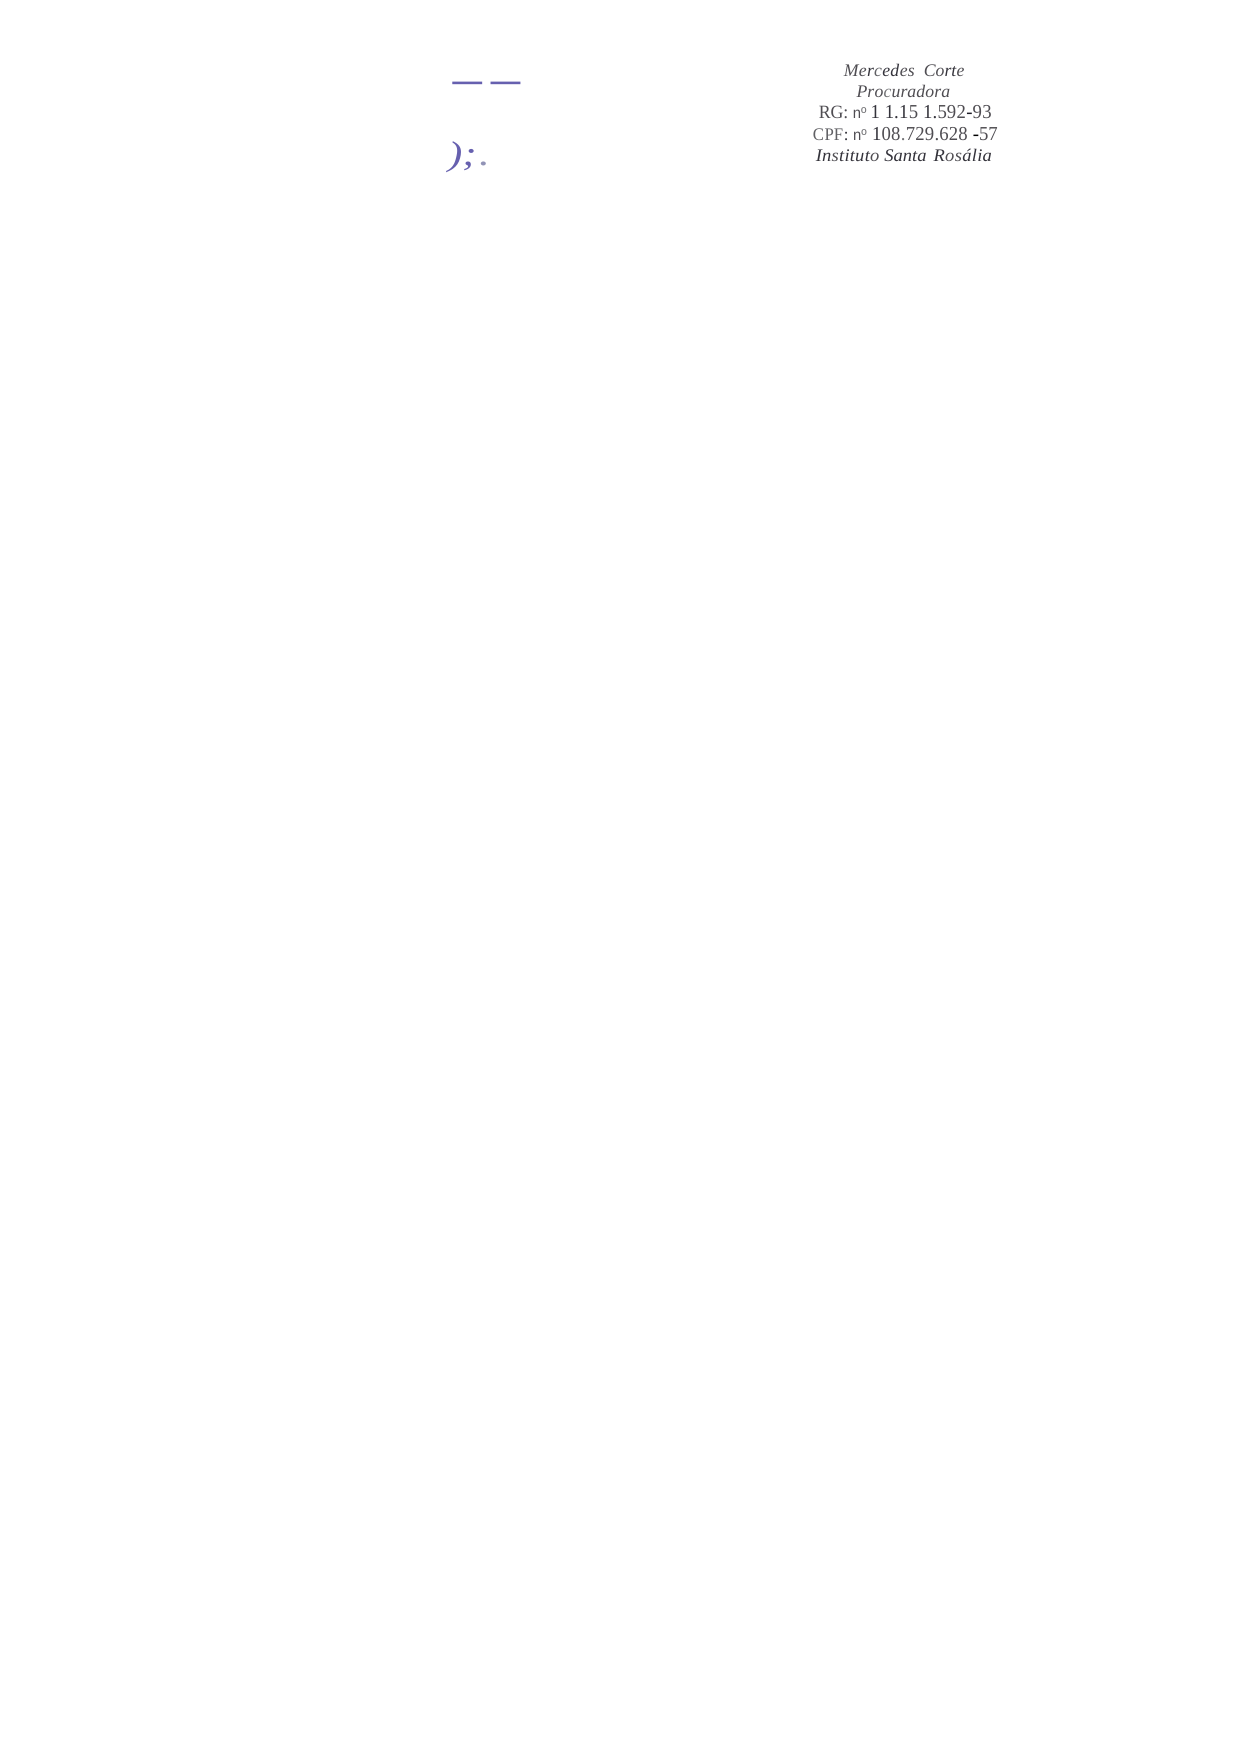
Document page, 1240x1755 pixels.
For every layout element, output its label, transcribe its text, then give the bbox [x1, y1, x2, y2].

text -- );. [448, 62, 554, 173]
text Procuradora [810, 81, 998, 101]
text CPF: nº 108.729.628 -57 [812, 123, 998, 144]
text Instituto Santa Rosália [814, 145, 995, 166]
text Mercedes Corte [811, 62, 998, 80]
text RG: nº 1 1.15 1.592-93 [814, 101, 996, 123]
